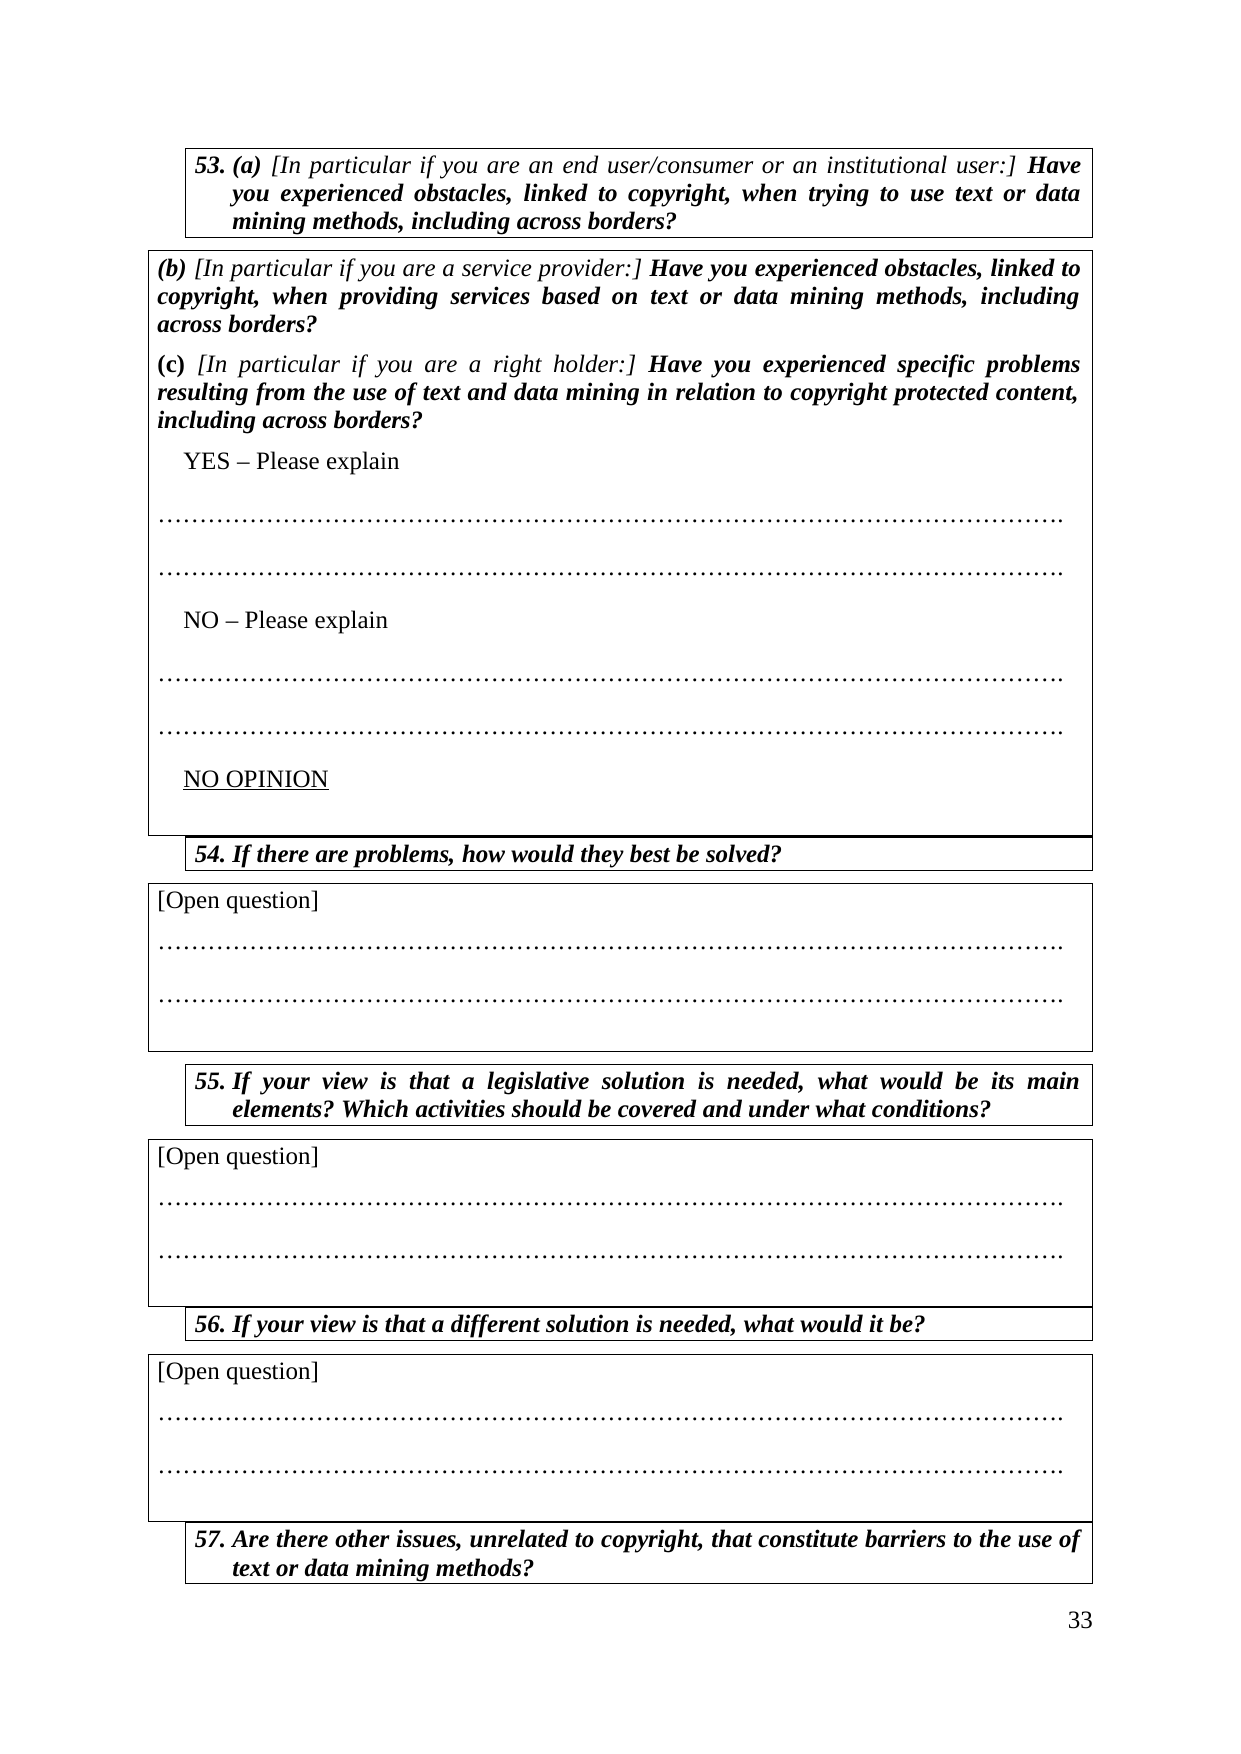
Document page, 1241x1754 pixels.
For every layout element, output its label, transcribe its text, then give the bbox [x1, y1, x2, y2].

text ………………………………………………………………………………………………. [149, 1394, 1092, 1426]
text ………………………………………………………………………………………………. [149, 1232, 1092, 1263]
list (a) [In particular if you are an end user/consumer or an institutional user:] Have you experienced obstacles, linked to copyright, when trying to use text or data mining methods, including across borders? [186, 149, 1092, 237]
text ………………………………………………………………………………………………. [149, 924, 1092, 955]
list If your view is that a legislative solution is needed, what would be its main elements? Which activities should be covered and under what conditions? [186, 1065, 1092, 1125]
text  NO – Please explain [149, 603, 1092, 634]
list If there are problems, how would they best be solved? [186, 838, 1092, 870]
text ………………………………………………………………………………………………. [149, 549, 1092, 581]
text [Open question] [149, 1355, 1092, 1385]
text (c) [In particular if you are a right holder:] Have you experienced specific problems resulting from the use of text and data mining in relation to copyright protected content, including across borders? [149, 347, 1092, 434]
text  NO OPINION [149, 762, 1092, 793]
list Are there other issues, unrelated to copyright, that constitute barriers to the use of text or data mining methods? [186, 1523, 1092, 1583]
text ………………………………………………………………………………………………. [149, 656, 1092, 687]
text  YES – Please explain [149, 443, 1092, 475]
list If your view is that a different solution is needed, what would it be? [186, 1308, 1092, 1340]
text ………………………………………………………………………………………………. [149, 709, 1092, 740]
text ………………………………………………………………………………………………. [149, 977, 1092, 1008]
text (b) [In particular if you are a service provider:] Have you experienced obstacles, linked to copyright, when providing services based on text or data mining methods, including across borders? [149, 251, 1092, 338]
text ………………………………………………………………………………………………. [149, 497, 1092, 528]
text ………………………………………………………………………………………………. [149, 1447, 1092, 1479]
text ………………………………………………………………………………………………. [149, 1179, 1092, 1211]
text [Open question] [149, 884, 1092, 914]
text [Open question] [149, 1140, 1092, 1170]
